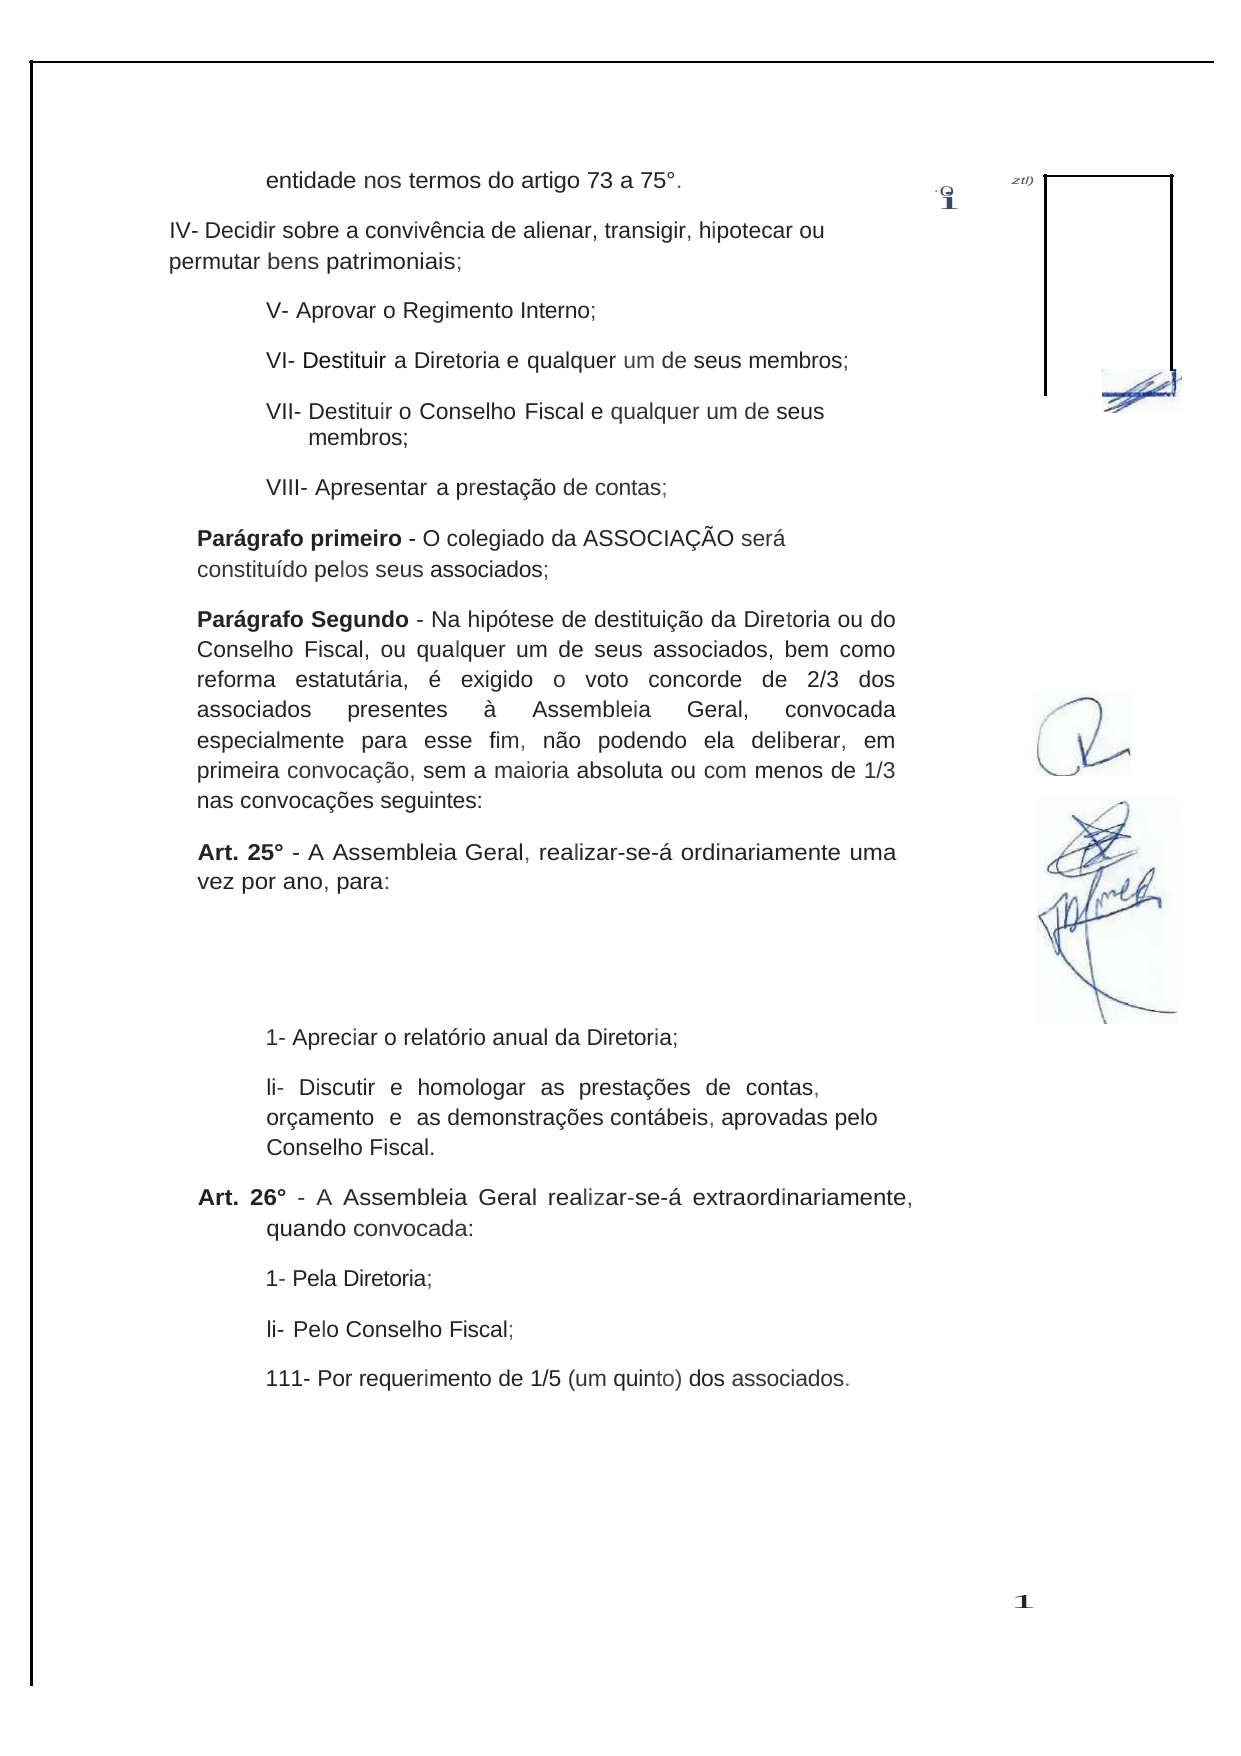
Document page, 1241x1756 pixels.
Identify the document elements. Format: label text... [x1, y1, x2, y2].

text 1- Pela Diretoria; [265, 1265, 1081, 1291]
text ·O ztl) [1047, 177, 1081, 188]
list Aprovar o Regimento Interno; [266, 297, 897, 324]
list Destituir o Conselho Fiscal e qualquer um de seus membros; [266, 398, 897, 450]
text Ili- Decidir sobre a extinção da entidade nos termos do artigo 73 a 75°. [266, 167, 897, 193]
subtitle i [940, 188, 1044, 214]
subtitle i [1047, 188, 1081, 214]
subtitle i [942, 188, 950, 195]
text 111- Por requerimento de 1/5 (um quinto) dos associados. [265, 1365, 1081, 1391]
text li- Discutir e homologar as prestações de contas, orçamento e as demonstrações contábeis, aprovadas pelo Conselho Fiscal. [266, 1074, 922, 1160]
list Apresentar a prestação de contas; [266, 474, 897, 500]
text ·O ztl) [933, 168, 1081, 188]
text Art. 25° - A Assembleia Geral, realizar-se-á ordinariamente uma vez por ano, para: [197, 838, 897, 894]
text li- Pelo Conselho Fiscal; [266, 1316, 1081, 1342]
list Decidir sobre a convivência de alienar, transigir, hipotecar ou permutar bens patrimoniais; [169, 217, 896, 274]
text Art. 26° - A Assembleia Geral realizar-se-á extraordinariamente, quando convocada: [198, 1184, 922, 1241]
text Parágrafo Segundo - Na hipótese de destituição da Diretoria ou do Conselho Fiscal, ou qualquer um de seus associados, bem como reforma estatutária, é exigido o voto concorde de 2/3 dos associados presentes à Assembleia Geral, convocada especialmente para esse fim, não podendo ela deliberar, em primeira convocação, sem a maioria absoluta ou com menos de 1/3 nas convocações seguintes: [197, 606, 896, 813]
text Parágrafo primeiro - O colegiado da ASSOCIAÇÃO será constituído pelos seus associados; [197, 525, 897, 582]
list Destituir a Diretoria e qualquer um de seus membros; [266, 347, 897, 374]
text 1- Apreciar o relatório anual da Diretoria; [265, 916, 1081, 1050]
